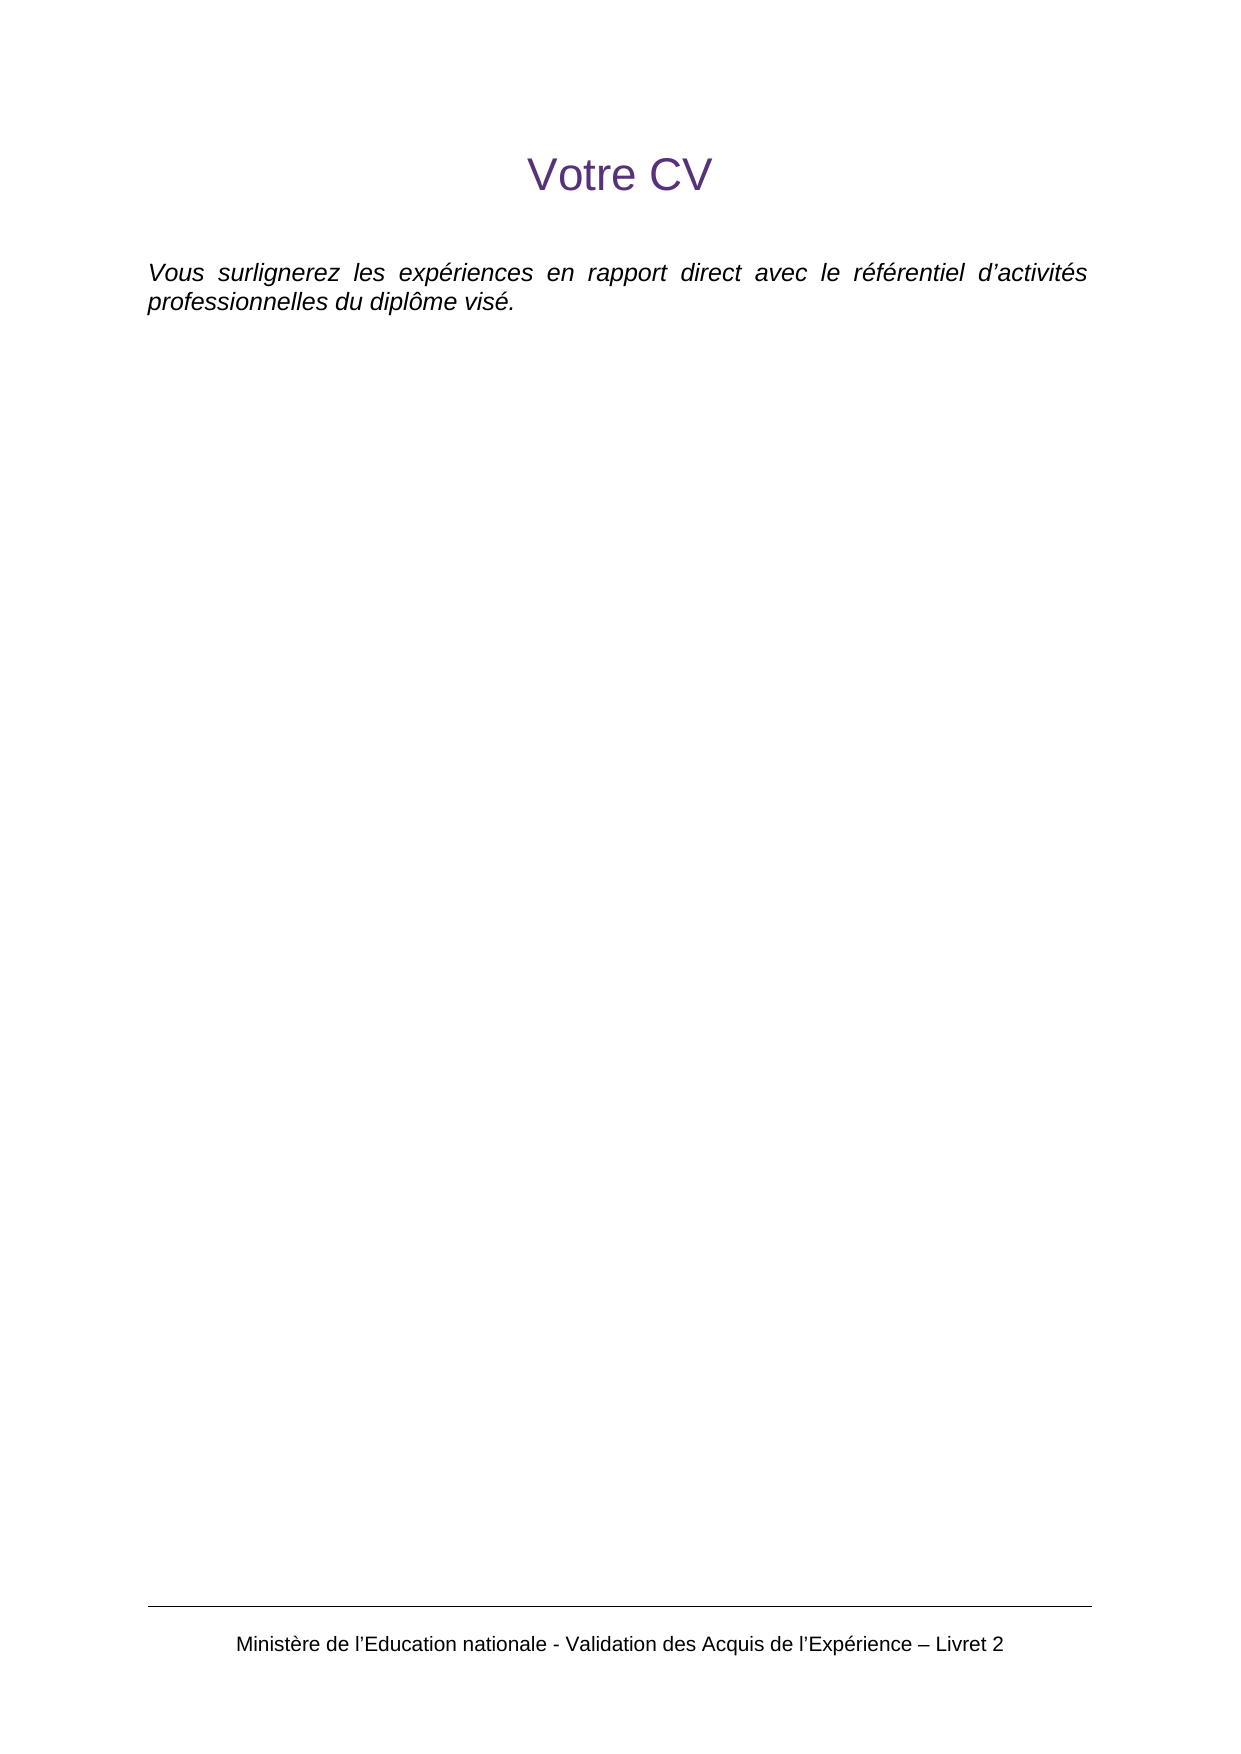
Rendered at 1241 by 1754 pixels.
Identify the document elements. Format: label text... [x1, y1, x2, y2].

subtitle Votre CV [148, 148, 1092, 200]
text Vous surlignerez les expériences en rapport direct avec le référentiel d’activités professionnelles du diplôme visé. [148, 258, 1092, 315]
